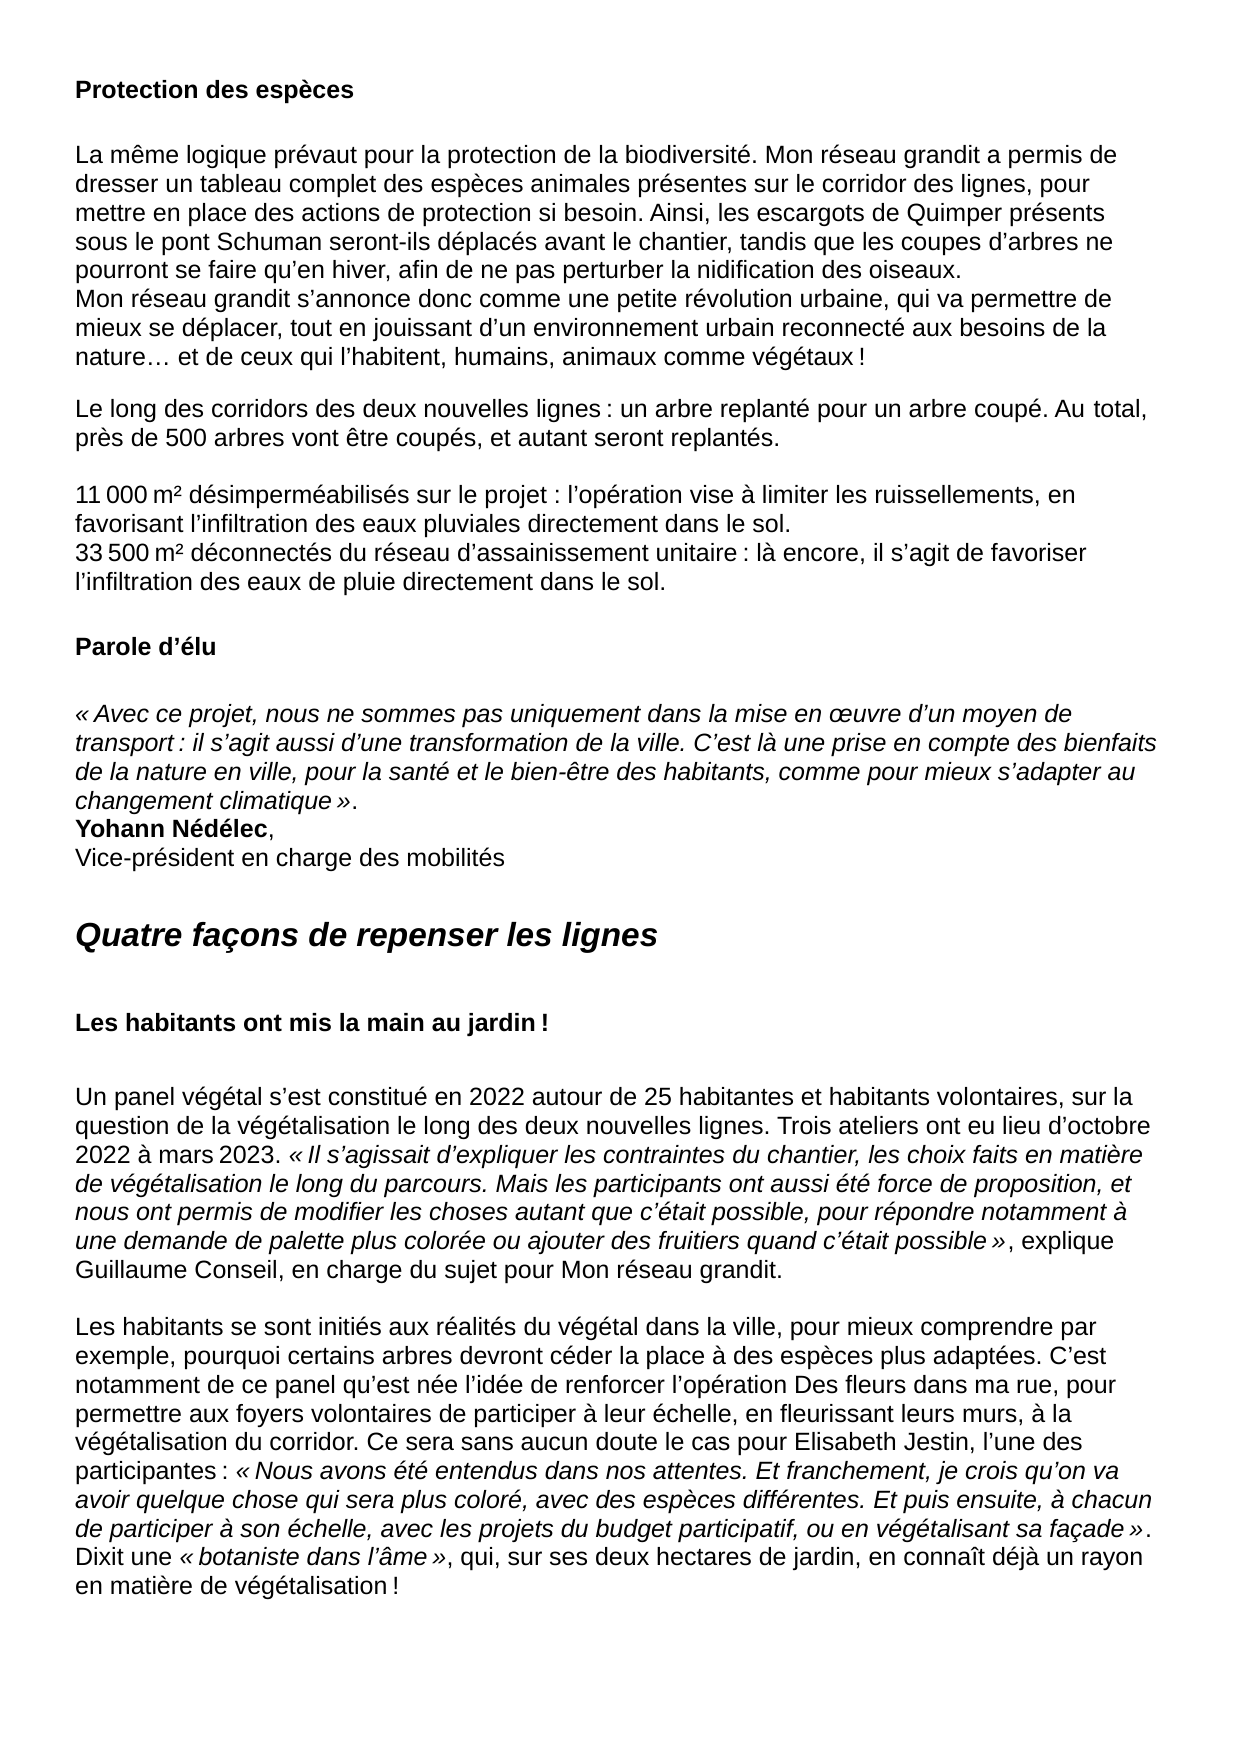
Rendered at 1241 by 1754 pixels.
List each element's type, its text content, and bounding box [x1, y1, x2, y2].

subtitle Quatre façons de repenser les lignes [75, 915, 1165, 954]
subtitle Les habitants ont mis la main au jardin ! [75, 1007, 1165, 1036]
text Yohann Nédélec, [75, 814, 1166, 843]
text Un panel végétal s’est constitué en 2022 autour de 25 habitantes et habitants volontaires, sur la question de la végétalisation le long des deux nouvelles lignes. Trois ateliers ont eu lieu d’octobre 2022 à mars 2023. « Il s’agissait d’expliquer les contraintes du chantier, les choix faits en matière de végétalisation le long du parcours. Mais les participants ont aussi été force de proposition, et nous ont permis de modifier les choses autant que c’était possible, pour répondre notamment à une demande de palette plus colorée ou ajouter des fruitiers quand c’était possible », explique Guillaume Conseil, en charge du sujet pour Mon réseau grandit. [75, 1082, 1166, 1283]
text Vice-président en charge des mobilités [75, 843, 1166, 872]
text Mon réseau grandit s’annonce donc comme une petite révolution urbaine, qui va permettre de mieux se déplacer, tout en jouissant d’un environnement urbain reconnecté aux besoins de la nature… et de ceux qui l’habitent, humains, animaux comme végétaux ! [75, 284, 1166, 370]
subtitle Protection des espèces [75, 75, 1165, 104]
text La même logique prévaut pour la protection de la biodiversité. Mon réseau grandit a permis de dresser un tableau complet des espèces animales présentes sur le corridor des lignes, pour mettre en place des actions de protection si besoin. Ainsi, les escargots de Quimper présents sous le pont Schuman seront-ils déplacés avant le chantier, tandis que les coupes d’arbres ne pourront se faire qu’en hiver, afin de ne pas perturber la nidification des oiseaux. [75, 140, 1166, 284]
text « Avec ce projet, nous ne sommes pas uniquement dans la mise en œuvre d’un moyen de transport : il s’agit aussi d’une transformation de la ville. C’est là une prise en compte des bienfaits de la nature en ville, pour la santé et le bien-être des habitants, comme pour mieux s’adapter au changement climatique ». [75, 699, 1166, 814]
text 11 000 m² désimperméabilisés sur le projet : l’opération vise à limiter les ruissellements, en favorisant l’infiltration des eaux pluviales directement dans le sol. [75, 480, 1166, 538]
subtitle Parole d’élu [75, 632, 1165, 661]
text Les habitants se sont initiés aux réalités du végétal dans la ville, pour mieux comprendre par exemple, pourquoi certains arbres devront céder la place à des espèces plus adaptées. C’est notamment de ce panel qu’est née l’idée de renforcer l’opération Des fleurs dans ma rue, pour permettre aux foyers volontaires de participer à leur échelle, en fleurissant leurs murs, à la végétalisation du corridor. Ce sera sans aucun doute le cas pour Elisabeth Jestin, l’une des participantes : « Nous avons été entendus dans nos attentes. Et franchement, je crois qu’on va avoir quelque chose qui sera plus coloré, avec des espèces différentes. Et puis ensuite, à chacun de participer à son échelle, avec les projets du budget participatif, ou en végétalisant sa façade ». Dixit une « botaniste dans l’âme », qui, sur ses deux hectares de jardin, en connaît déjà un rayon en matière de végétalisation ! [75, 1312, 1166, 1600]
text 33 500 m² déconnectés du réseau d’assainissement unitaire : là encore, il s’agit de favoriser l’infiltration des eaux de pluie directement dans le sol. [75, 538, 1166, 595]
text Le long des corridors des deux nouvelles lignes : un arbre replanté pour un arbre coupé. Au total, près de 500 arbres vont être coupés, et autant seront replantés. [75, 394, 1166, 452]
